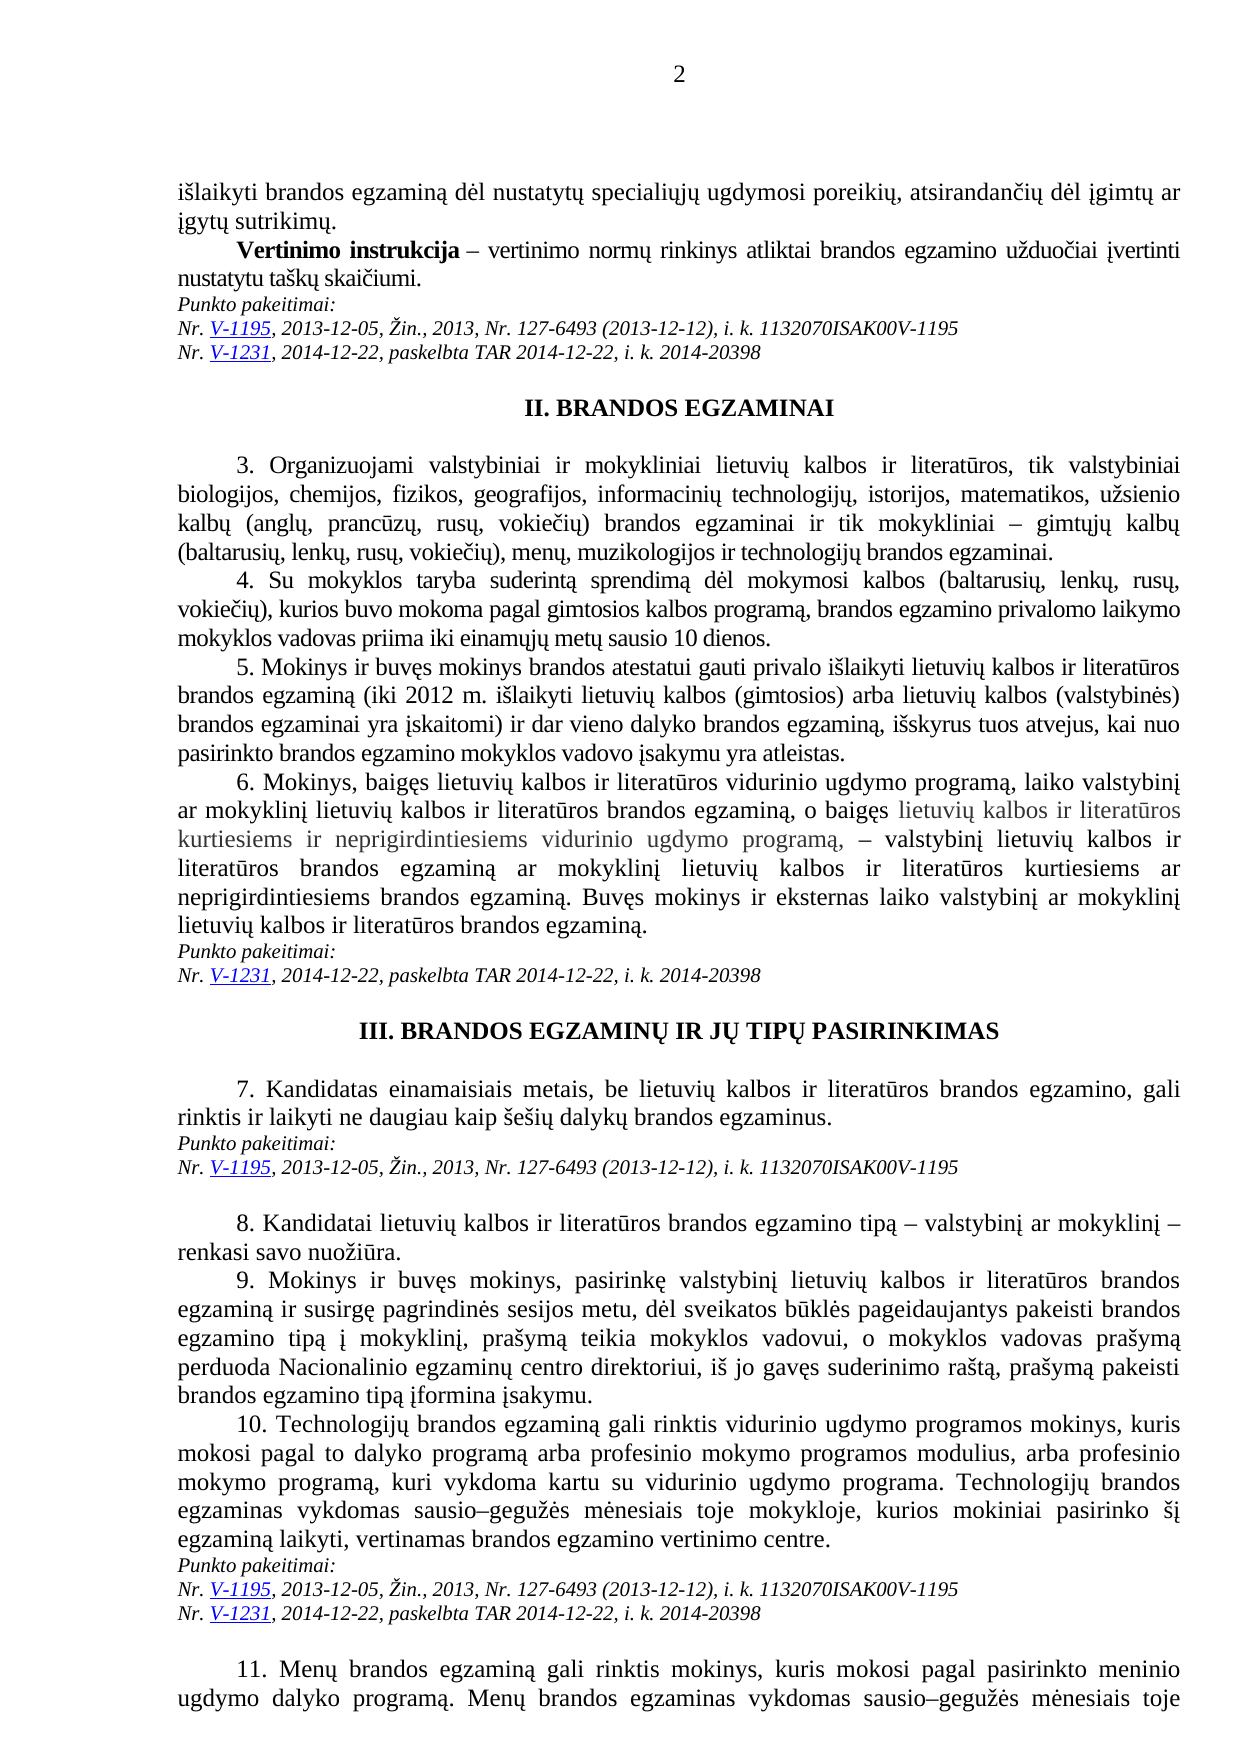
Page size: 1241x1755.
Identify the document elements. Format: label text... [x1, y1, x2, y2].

text išlaikyti brandos egzaminą dėl nustatytų specialiųjų ugdymosi poreikių, atsirandančių dėl įgimtų ar įgytų sutrikimų. [177, 177, 1181, 235]
text 3. Organizuojami valstybiniai ir mokykliniai lietuvių kalbos ir literatūros, tik valstybiniai biologijos, chemijos, fizikos, geografijos, informacinių technologijų, istorijos, matematikos, užsienio kalbų (anglų, prancūzų, rusų, vokiečių) brandos egzaminai ir tik mokykliniai – gimtųjų kalbų (baltarusių, lenkų, rusų, vokiečių), menų, muzikologijos ir technologijų brandos egzaminai. [177, 451, 1181, 566]
text 9. Mokinys ir buvęs mokinys, pasirinkę valstybinį lietuvių kalbos ir literatūros brandos egzaminą ir susirgę pagrindinės sesijos metu, dėl sveikatos būklės pageidaujantys pakeisti brandos egzamino tipą į mokyklinį, prašymą teikia mokyklos vadovui, o mokyklos vadovas prašymą perduoda Nacionalinio egzaminų centro direktoriui, iš jo gavęs suderinimo raštą, prašymą pakeisti brandos egzamino tipą įformina įsakymu. [177, 1266, 1181, 1409]
text 6. Mokinys, baigęs lietuvių kalbos ir literatūros vidurinio ugdymo programą, laiko valstybinį ar mokyklinį lietuvių kalbos ir literatūros brandos egzaminą, o baigęs lietuvių kalbos ir literatūros kurtiesiems ir neprigirdintiesiems vidurinio ugdymo programą, – valstybinį lietuvių kalbos ir literatūros brandos egzaminą ar mokyklinį lietuvių kalbos ir literatūros kurtiesiems ar neprigirdintiesiems brandos egzaminą. Buvęs mokinys ir eksternas laiko valstybinį ar mokyklinį lietuvių kalbos ir literatūros brandos egzaminą. [177, 767, 1181, 939]
text Punkto pakeitimai: [177, 1553, 1181, 1577]
text 11. Menų brandos egzaminą gali rinktis mokinys, kuris mokosi pagal pasirinkto meninio ugdymo dalyko programą. Menų brandos egzaminas vykdomas sausio–gegužės mėnesiais toje [177, 1654, 1181, 1712]
text Punkto pakeitimai: [177, 292, 1181, 316]
text Vertinimo instrukcija – vertinimo normų rinkinys atliktai brandos egzamino užduočiai įvertinti nustatytu taškų skaičiumi. [177, 235, 1181, 292]
text Punkto pakeitimai: [177, 1131, 1181, 1155]
text 8. Kandidatai lietuvių kalbos ir literatūros brandos egzamino tipą – valstybinį ar mokyklinį – renkasi savo nuožiūra. [177, 1208, 1181, 1266]
text 10. Technologijų brandos egzaminą gali rinktis vidurinio ugdymo programos mokinys, kuris mokosi pagal to dalyko programą arba profesinio mokymo programos modulius, arba profesinio mokymo programą, kuri vykdoma kartu su vidurinio ugdymo programa. Technologijų brandos egzaminas vykdomas sausio–gegužės mėnesiais toje mokykloje, kurios mokiniai pasirinko šį egzaminą laikyti, vertinamas brandos egzamino vertinimo centre. [177, 1409, 1181, 1553]
text Nr. V-1195, 2013-12-05, Žin., 2013, Nr. 127-6493 (2013-12-12), i. k. 1132070ISAK00V-1195 [177, 1577, 1181, 1601]
text Punkto pakeitimai: [177, 939, 1181, 963]
text Nr. V-1231, 2014-12-22, paskelbta TAR 2014-12-22, i. k. 2014-20398 [177, 1601, 1181, 1625]
text Nr. V-1195, 2013-12-05, Žin., 2013, Nr. 127-6493 (2013-12-12), i. k. 1132070ISAK00V-1195 [177, 316, 1181, 340]
text Nr. V-1231, 2014-12-22, paskelbta TAR 2014-12-22, i. k. 2014-20398 [177, 963, 1181, 987]
text 5. Mokinys ir buvęs mokinys brandos atestatui gauti privalo išlaikyti lietuvių kalbos ir literatūros brandos egzaminą (iki 2012 m. išlaikyti lietuvių kalbos (gimtosios) arba lietuvių kalbos (valstybinės) brandos egzaminai yra įskaitomi) ir dar vieno dalyko brandos egzaminą, išskyrus tuos atvejus, kai nuo pasirinkto brandos egzamino mokyklos vadovo įsakymu yra atleistas. [177, 652, 1181, 767]
text Nr. V-1231, 2014-12-22, paskelbta TAR 2014-12-22, i. k. 2014-20398 [177, 340, 1181, 364]
text III. BRANDOS EGZAMINŲ IR JŲ TIPŲ PASIRINKIMAS [177, 1016, 1181, 1045]
text II. BRANDOS EGZAMINAI [177, 393, 1181, 422]
text Nr. V-1195, 2013-12-05, Žin., 2013, Nr. 127-6493 (2013-12-12), i. k. 1132070ISAK00V-1195 [177, 1155, 1181, 1179]
text 7. Kandidatas einamaisiais metais, be lietuvių kalbos ir literatūros brandos egzamino, gali rinktis ir laikyti ne daugiau kaip šešių dalykų brandos egzaminus. [177, 1074, 1181, 1131]
text 4. Su mokyklos taryba suderintą sprendimą dėl mokymosi kalbos (baltarusių, lenkų, rusų, vokiečių), kurios buvo mokoma pagal gimtosios kalbos programą, brandos egzamino privalomo laikymo mokyklos vadovas priima iki einamųjų metų sausio 10 dienos. [177, 566, 1181, 652]
